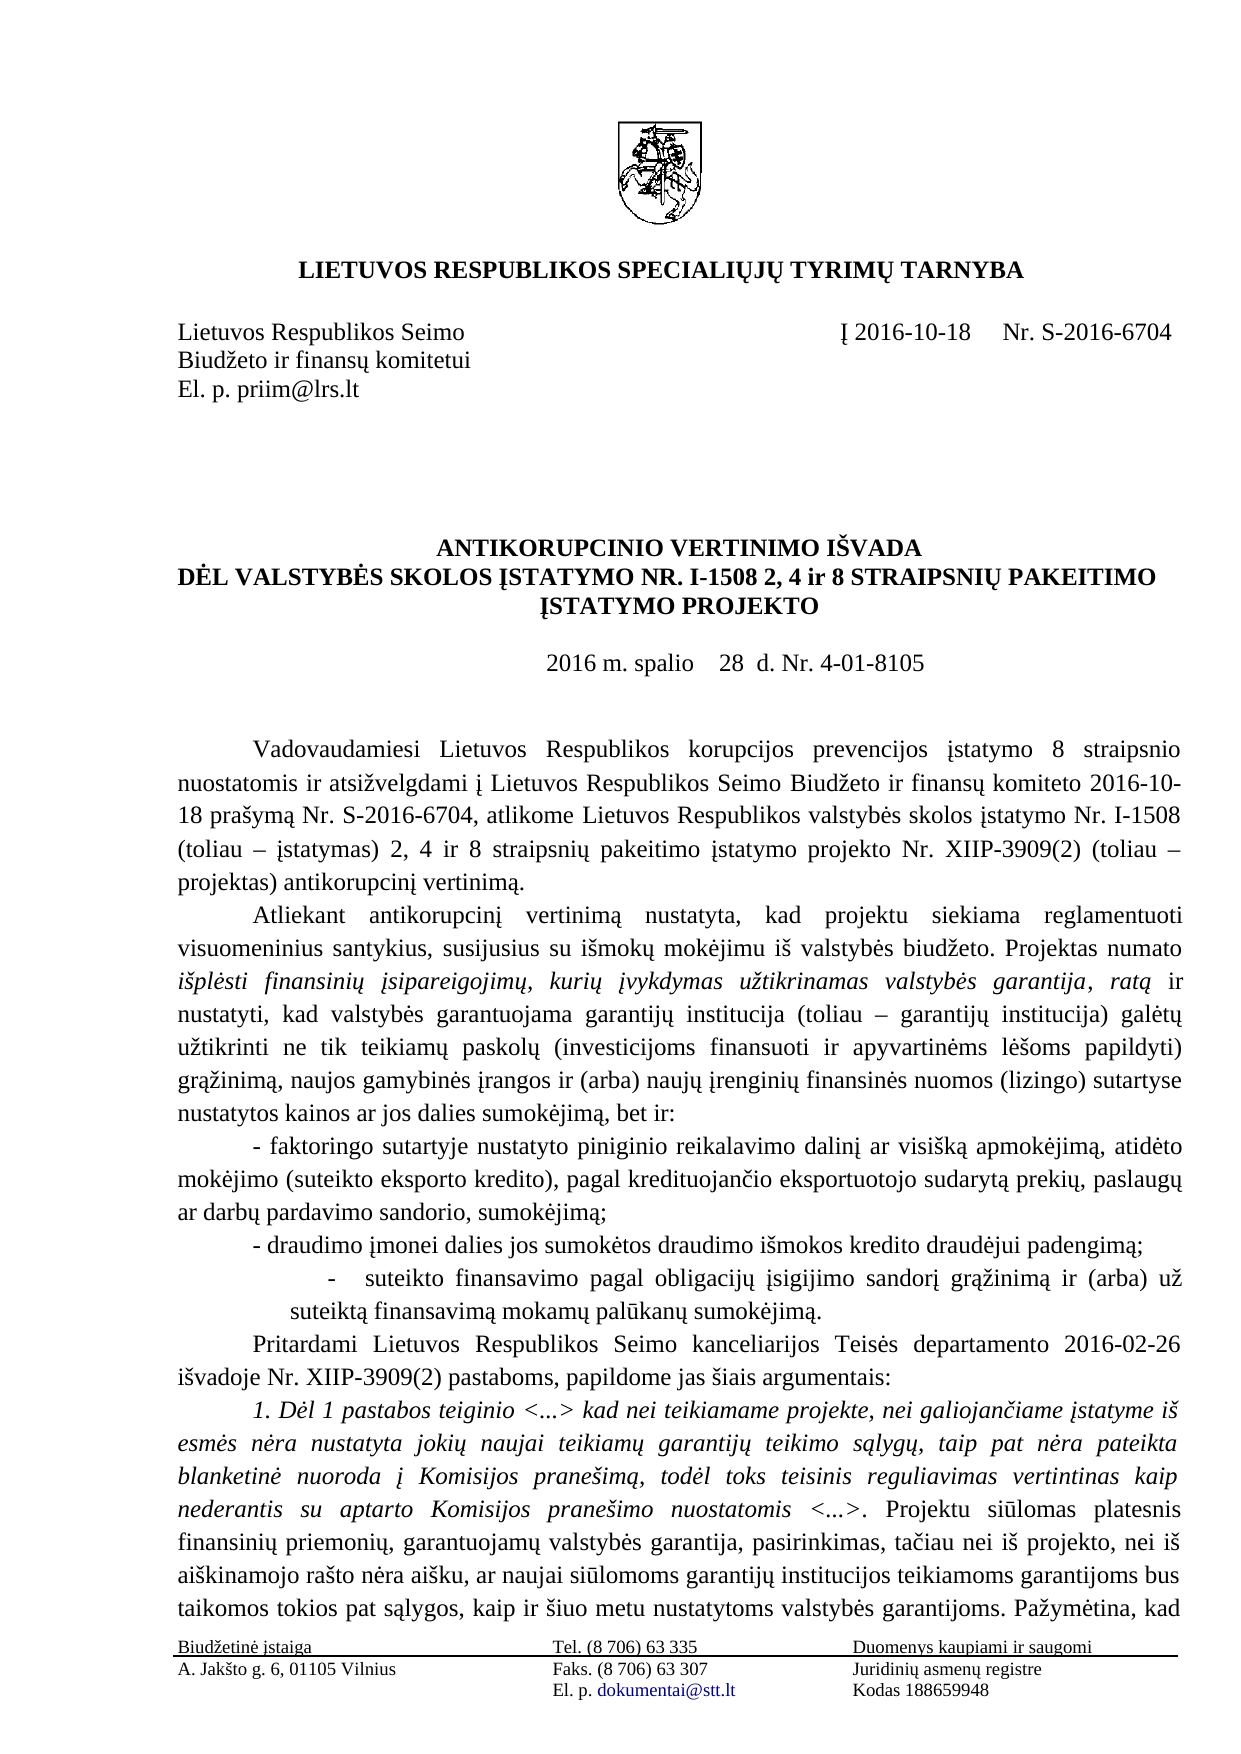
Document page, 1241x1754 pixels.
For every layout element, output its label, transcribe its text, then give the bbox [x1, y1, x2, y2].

text 1. Dėl 1 pastabos teiginio <...> kad nei teikiamame projekte, nei galiojančiame įstatyme iš esmės nėra nustatyta jokių naujai teikiamų garantijų teikimo sąlygų, taip pat nėra pateikta blanketinė nuoroda į Komisijos pranešimą, todėl toks teisinis reguliavimas vertintinas kaip nederantis su aptarto Komisijos pranešimo nuostatomis <...>. Projektu siūlomas platesnis finansinių priemonių, garantuojamų valstybės garantija, pasirinkimas, tačiau nei iš projekto, nei iš aiškinamojo rašto nėra aišku, ar naujai siūlomoms garantijų institucijos teikiamoms garantijoms bus taikomos tokios pat sąlygos, kaip ir šiuo metu nustatytoms valstybės garantijoms. Pažymėtina, kad [177, 1395, 1181, 1622]
text Biudžeto ir finansų komitetui [177, 346, 1181, 374]
table_header [177, 649, 435, 734]
text ANTIKORUPCINIO VERTINIMO IŠVADA [177, 533, 1181, 562]
text ĮSTATYMO PROJEKTO [177, 591, 1181, 620]
list suteikto finansavimo pagal obligacijų įsigijimo sandorį grąžinimą ir (arba) už suteiktą finansavimą mokamų palūkanų sumokėjimą. [252, 1263, 1183, 1325]
text Vadovaudamiesi Lietuvos Respublikos korupcijos prevencijos įstatymo 8 straipsnio nuostatomis ir atsižvelgdami į Lietuvos Respublikos Seimo Biudžeto ir finansų komiteto 2016-10-18 prašymą Nr. S-2016-6704, atlikome Lietuvos Respublikos valstybės skolos įstatymo Nr. I-1508 (toliau – įstatymas) 2, 4 ir 8 straipsnių pakeitimo įstatymo projekto Nr. XIIP-3909(2) (toliau – projektas) antikorupcinį vertinimą. [177, 734, 1181, 895]
text Lietuvos Respublikos Seimo Į 2016-10-18 Nr. S-2016-6704 [177, 266, 1181, 346]
table_header 2016 m. spalio 28 d. Nr. 4-01-8105 [435, 649, 1122, 734]
text Atliekant antikorupcinį vertinimą nustatyta, kad projektu siekiama reglamentuoti visuomeninius santykius, susijusius su išmokų mokėjimu iš valstybės biudžeto. Projektas numato išplėsti finansinių įsipareigojimų, kurių įvykdymas užtikrinamas valstybės garantija, ratą ir nustatyti, kad valstybės garantuojama garantijų institucija (toliau – garantijų institucija) galėtų užtikrinti ne tik teikiamų paskolų (investicijoms finansuoti ir apyvartinėms lėšoms papildyti) grąžinimą, naujos gamybinės įrangos ir (arba) naujų įrenginių finansinės nuomos (lizingo) sutartyse nustatytos kainos ar jos dalies sumokėjimą, bet ir: [177, 900, 1183, 1127]
text - draudimo įmonei dalies jos sumokėtos draudimo išmokos kredito draudėjui padengimą; [177, 1230, 1183, 1259]
text El. p. priim@lrs.lt [177, 374, 1181, 403]
text Pritardami Lietuvos Respublikos Seimo kanceliarijos Teisės departamento 2016-02-26 išvadoje Nr. XIIP-3909(2) pastaboms, papildome jas šiais argumentais: [177, 1329, 1181, 1391]
text - faktoringo sutartyje nustatyto piniginio reikalavimo dalinį ar visišką apmokėjimą, atidėto mokėjimo (suteikto eksporto kredito), pagal kredituojančio eksportuotojo sudarytą prekių, paslaugų ar darbų pardavimo sandorio, sumokėjimą; [177, 1131, 1183, 1226]
text LIETUVOS RESPUBLIKOS SPECIALIŲJŲ TYRIMŲ TARNYBA [180, 255, 1142, 284]
text DĖL VALSTYBĖS SKOLOS ĮSTATYMO NR. I-1508 2, 4 ir 8 STRAIPSNIŲ PAKEITIMO [177, 562, 1181, 591]
